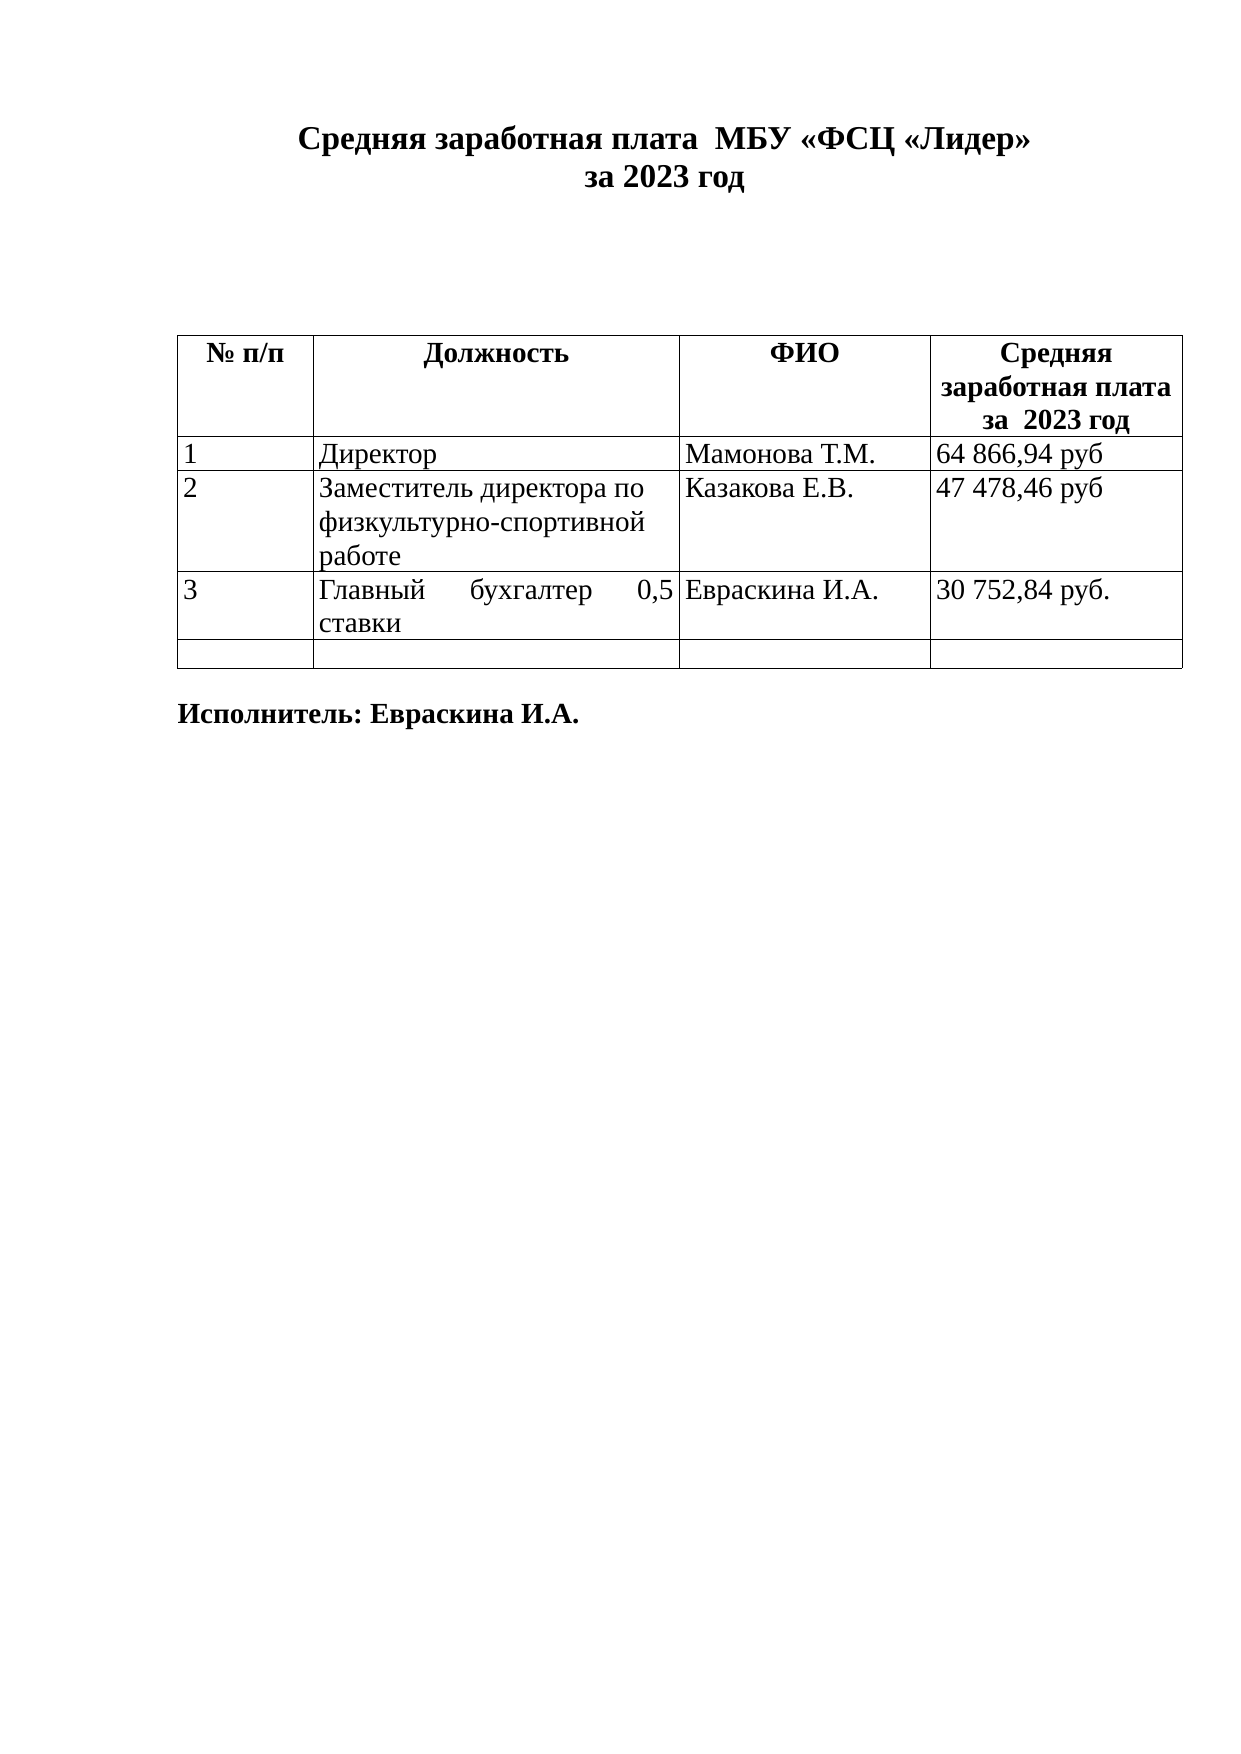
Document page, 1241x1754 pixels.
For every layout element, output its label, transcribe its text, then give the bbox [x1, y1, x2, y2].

table_cell [931, 640, 1182, 667]
table_header ФИО [680, 336, 930, 436]
table_cell 30 752,84 руб. [931, 572, 1182, 639]
table_header № п/п [178, 336, 313, 436]
text Средняя заработная плата МБУ «ФСЦ «Лидер» [177, 118, 1152, 156]
table_cell [680, 640, 930, 667]
table_header Должность [314, 336, 679, 436]
table_cell Заместитель директора по физкультурно-спортивной работе [314, 471, 679, 571]
table_cell Мамонова Т.М. [680, 437, 930, 470]
table_cell 1 [178, 437, 313, 470]
table_cell Главный бухгалтер 0,5 ставки [314, 572, 679, 639]
table_cell 3 [178, 572, 313, 639]
text Исполнитель: Евраскина И.А. [177, 696, 1152, 729]
table_cell Евраскина И.А. [680, 572, 930, 639]
table_cell [314, 640, 679, 667]
table_cell Казакова Е.В. [680, 471, 930, 571]
table_header Средняя заработная плата за 2023 год [931, 336, 1182, 436]
table_cell 2 [178, 471, 313, 571]
table_cell 64 866,94 руб [931, 437, 1182, 470]
text за 2023 год [177, 156, 1152, 195]
table_cell 47 478,46 руб [931, 471, 1182, 571]
table_cell [178, 640, 313, 667]
table_cell Директор [314, 437, 679, 470]
